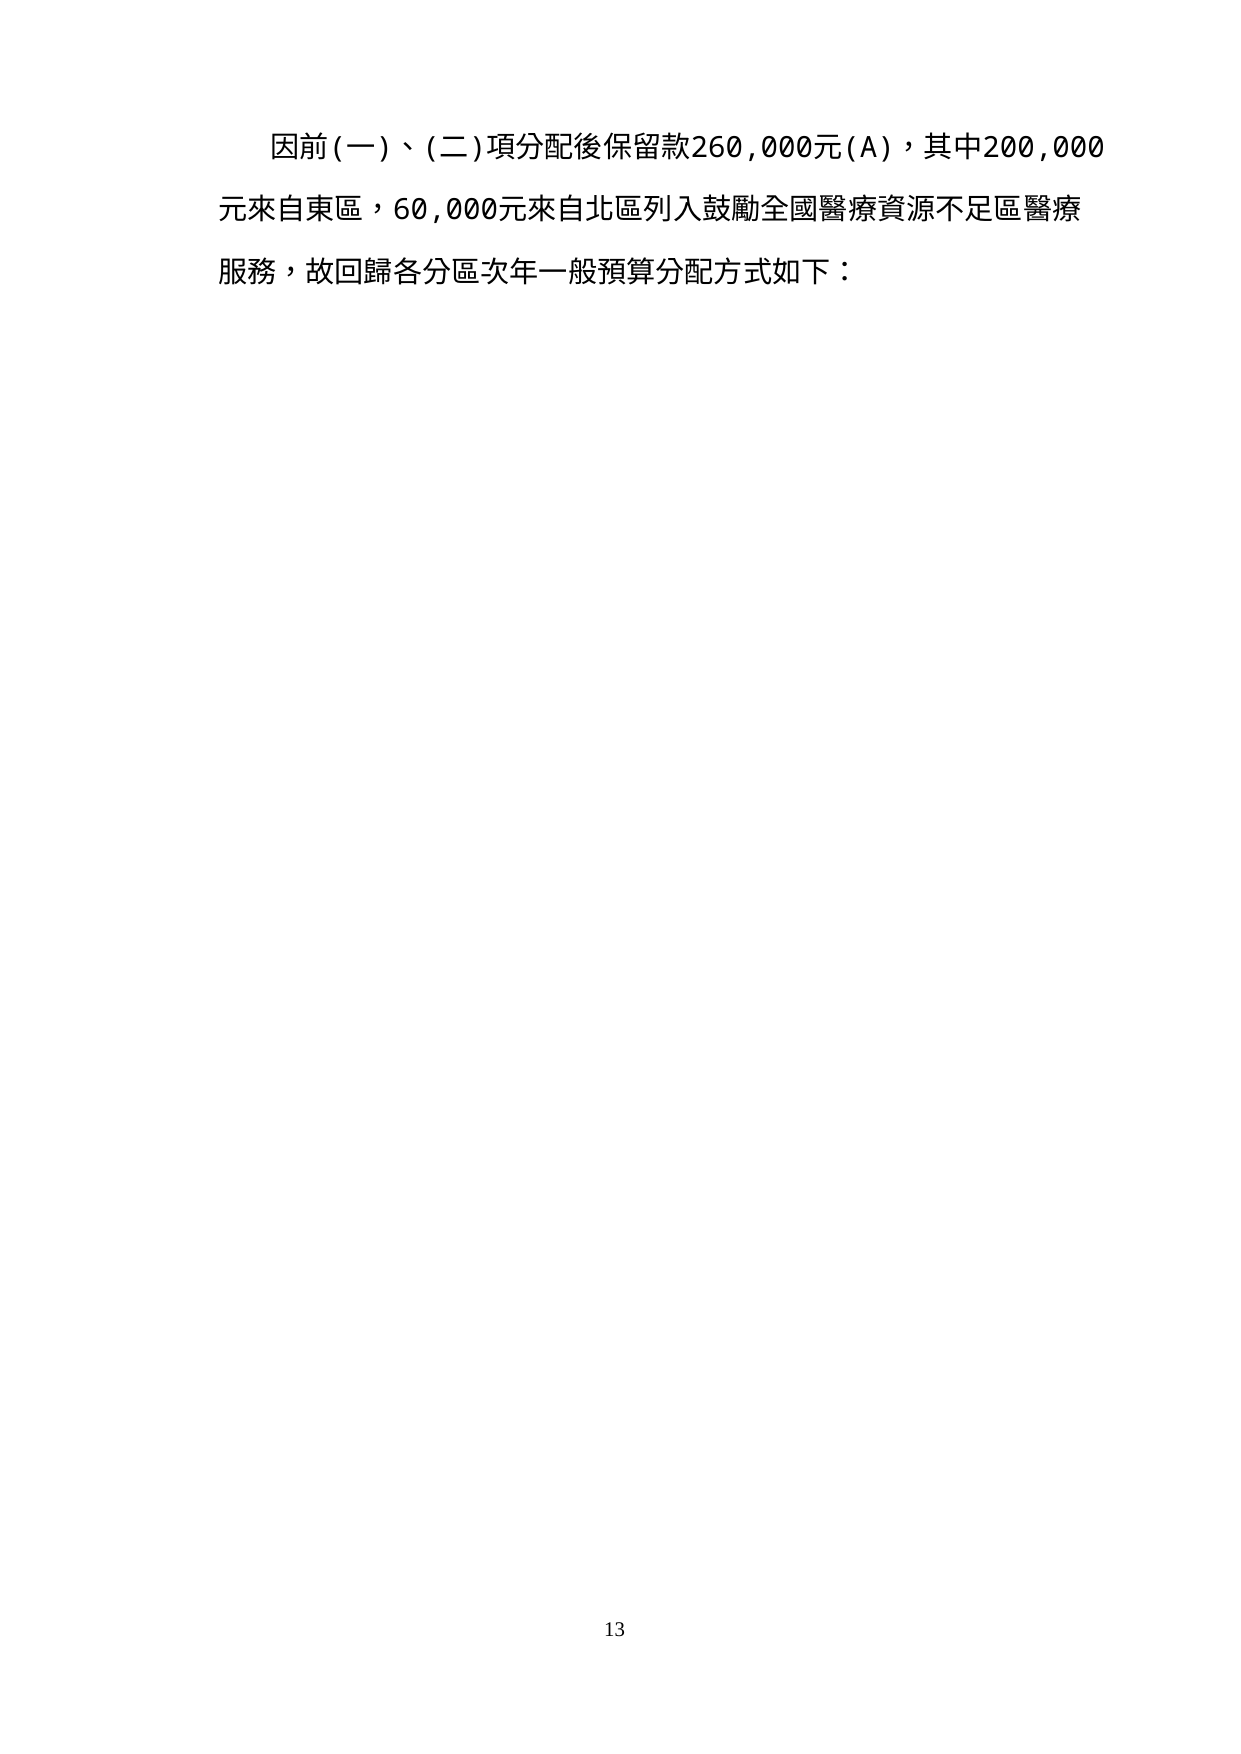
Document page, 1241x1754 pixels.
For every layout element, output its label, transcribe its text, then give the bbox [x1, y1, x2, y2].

text 因前(一)、(二)項分配後保留款260,000元(A)，其中200,000元來自東區，60,000元來自北區列入鼓勵全國醫療資源不足區醫療服務，故回歸各分區次年一般預算分配方式如下： [218, 103, 1110, 290]
